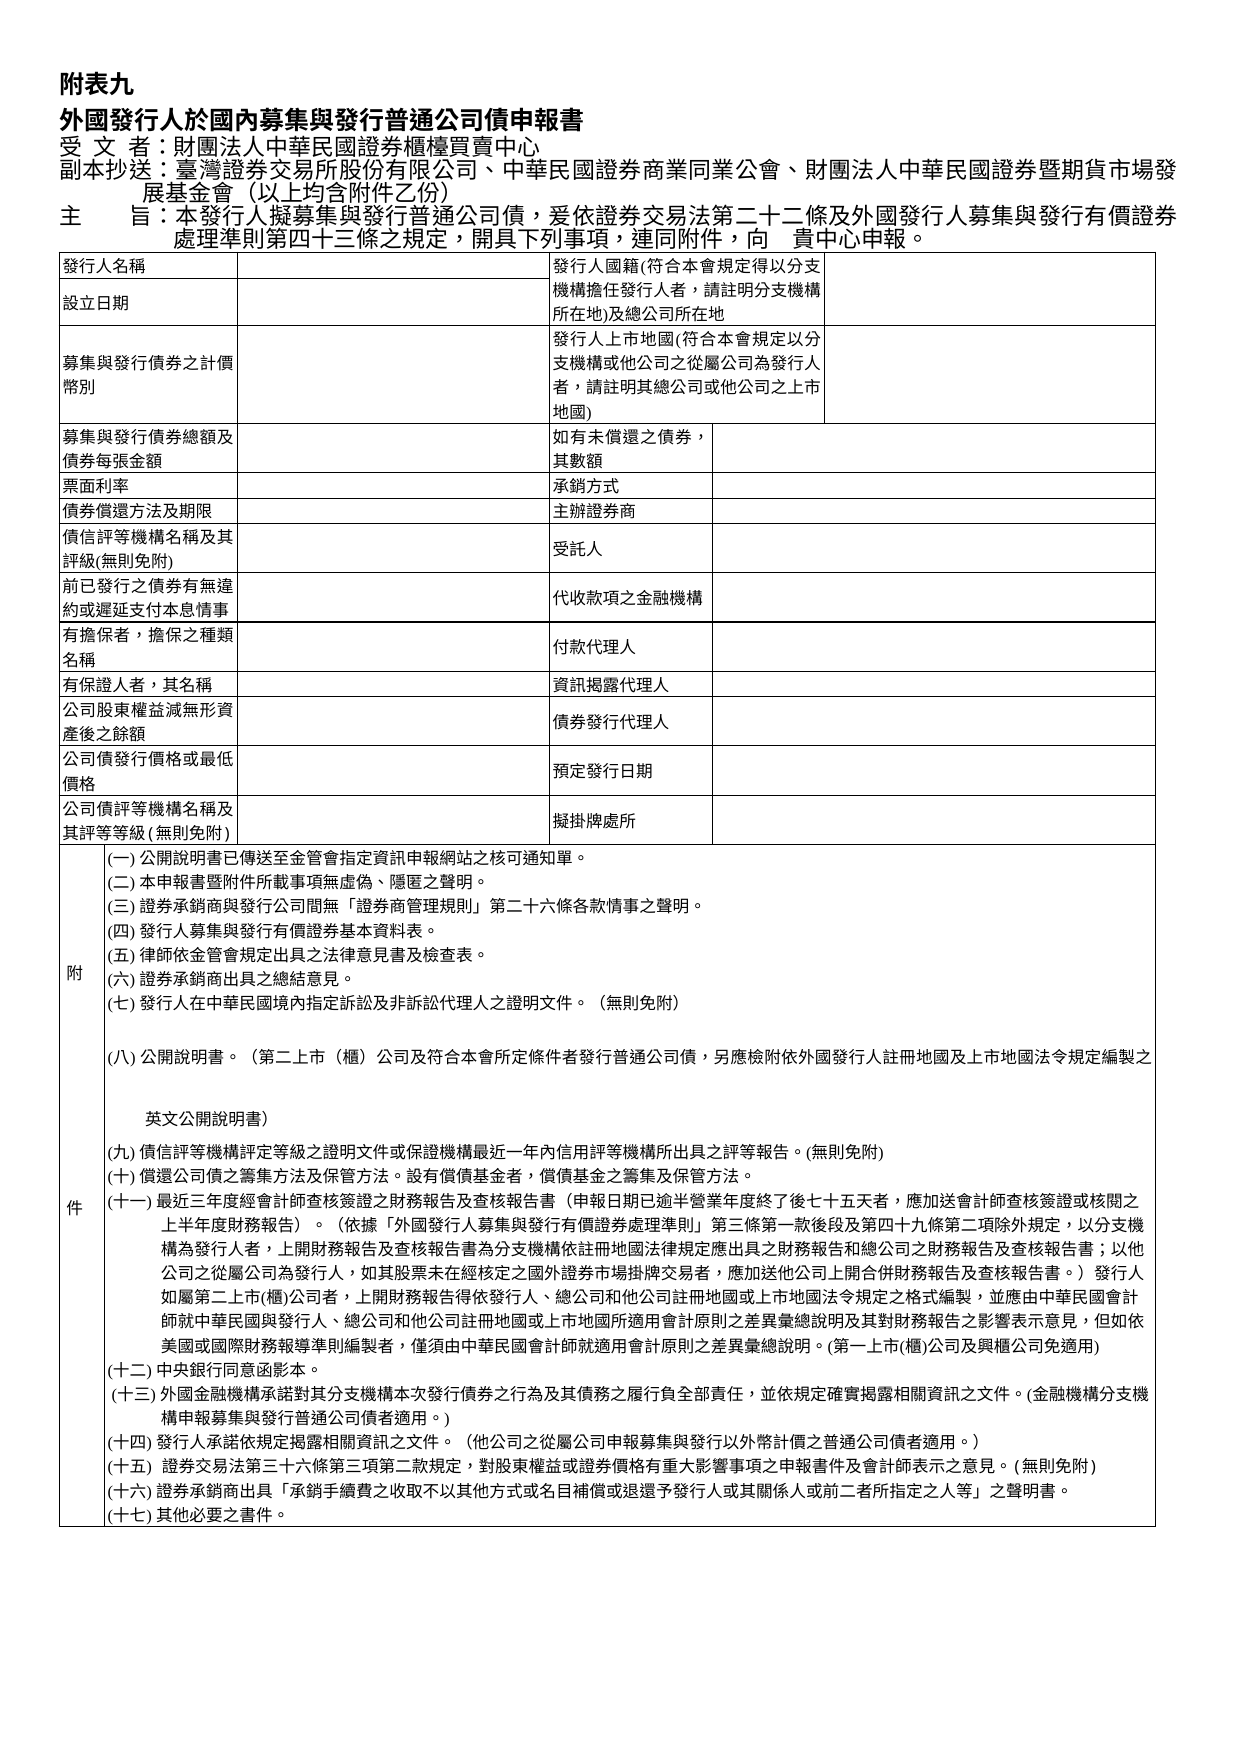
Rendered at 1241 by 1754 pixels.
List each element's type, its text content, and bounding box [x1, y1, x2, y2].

table_cell [713, 473, 1155, 497]
text 外國發行人於國內募集與發行普通公司債申報書 [59, 101, 1181, 137]
table_cell [713, 524, 1155, 572]
table_cell 票面利率 [60, 473, 237, 497]
table_cell 公司股東權益減無形資產後之餘額 [60, 697, 237, 745]
table_cell [713, 796, 1155, 844]
table_cell [238, 746, 549, 795]
table_cell 主辦證券商 [550, 499, 712, 523]
table_cell 發行人上市地國(符合本會規定以分支機構或他公司之從屬公司為發行人者，請註明其總公司或他公司之上市地國) [550, 326, 824, 423]
table_header [238, 253, 549, 278]
table_cell 募集與發行債券之計價幣別 [60, 326, 237, 423]
table_cell [713, 499, 1155, 523]
table_cell [825, 326, 1155, 423]
text 副本抄送：臺灣證券交易所股份有限公司、中華民國證券商業同業公會、財團法人中華民國證券暨期貨市場發展基金會（以上均含附件乙份） [59, 160, 1181, 206]
table_cell 代收款項之金融機構 [550, 573, 712, 621]
text 主 旨：本發行人擬募集與發行普通公司債，爰依證券交易法第二十二條及外國發行人募集與發行有價證券處理準則第四十三條之規定，開具下列事項，連同附件，向 貴中心申報。 [59, 206, 1181, 252]
table_cell 附 件 [60, 845, 104, 1526]
table_cell 前已發行之債券有無違約或遲延支付本息情事 [60, 573, 237, 621]
table_cell 有保證人者，其名稱 [60, 672, 237, 696]
table_cell 如有未償還之債券，其數額 [550, 424, 712, 472]
table_cell 債券發行代理人 [550, 697, 712, 745]
table_cell 擬掛牌處所 [550, 796, 712, 844]
table_header [825, 253, 1155, 325]
table_cell [713, 573, 1155, 621]
table_cell [238, 796, 549, 844]
table_cell [238, 697, 549, 745]
table_cell [238, 424, 549, 472]
table_cell 設立日期 [60, 279, 237, 325]
text 附表九 [59, 64, 1181, 101]
table_cell 預定發行日期 [550, 746, 712, 795]
table_cell [238, 623, 549, 671]
table_header 發行人國籍(符合本會規定得以分支機構擔任發行人者，請註明分支機構所在地)及總公司所在地 [550, 253, 824, 325]
table_cell [713, 672, 1155, 696]
table_cell [238, 279, 549, 325]
table_cell 公司債發行價格或最低價格 [60, 746, 237, 795]
table_cell 債信評等機構名稱及其評級(無則免附) [60, 524, 237, 572]
table_cell [238, 573, 549, 621]
text 受 文 者：財團法人中華民國證券櫃檯買賣中心 [59, 137, 1181, 160]
table_cell 承銷方式 [550, 473, 712, 497]
table_cell 付款代理人 [550, 623, 712, 671]
table_cell [238, 524, 549, 572]
table_cell [713, 424, 1155, 472]
table_cell [713, 623, 1155, 671]
table_header 發行人名稱 [60, 253, 237, 278]
table_cell (一) 公開說明書已傳送至金管會指定資訊申報網站之核可通知單。 (二) 本申報書暨附件所載事項無虛偽、隱匿之聲明。 (三) 證券承銷商與發行公司間無「證券商管理規則」第二十六條各款情事之聲明。 (四) 發行人募集與發行有價證券基本資料表。 (五) 律師依金管會規定出具之法律意見書及檢查表。 (六) 證券承銷商出具之總結意見。 (七) 發行人在中華民國境內指定訴訟及非訴訟代理人之證明文件。（無則免附） (八) 公開說明書。（第二上市（櫃）公司及符合本會所定條件者發行普通公司債，另應檢附依外國發行人註冊地國及上市地國法令規定編製之英文公開說明書） (九) 債信評等機構評定等級之證明文件或保證機構最近一年內信用評等機構所出具之評等報告。(無則免附) (十) 償還公司債之籌集方法及保管方法。設有償債基金者，償債基金之籌集及保管方法。 (十一) 最近三年度經會計師查核簽證之財務報告及查核報告書（申報日期已逾半營業年度終了後七十五天者，應加送會計師查核簽證或核閱之上半年度財務報告）。（依據「外國發行人募集與發行有價證券處理準則」第三條第一款後段及第四十九條第二項除外規定，以分支機構為發行人者，上開財務報告及查核報告書為分支機構依註冊地國法律規定應出具之財務報告和總公司之財務報告及查核報告書；以他公司之從屬公司為發行人，如其股票未在經核定之國外證券市場掛牌交易者，應加送他公司上開合併財務報告及查核報告書。）發行人如屬第二上市(櫃)公司者，上開財務報告得依發行人、總公司和他公司註冊地國或上市地國法令規定之格式編製，並應由中華民國會計師就中華民國與發行人、總公司和他公司註冊地國或上市地國所適用會計原則之差異彙總說明及其對財務報告之影響表示意見，但如依美國或國際財務報導準則編製者，僅須由中華民國會計師就適用會計原則之差異彙總說明。(第一上市(櫃)公司及興櫃公司免適用) (十二) 中央銀行同意函影本。 (十三) 外國金融機構承諾對其分支機構本次發行債券之行為及其債務之履行負全部責任，並依規定確實揭露相關資訊之文件。(金融機構分支機構申報募集與發行普通公司債者適用。) (十四) 發行人承諾依規定揭露相關資訊之文件。（他公司之從屬公司申報募集與發行以外幣計價之普通公司債者適用。） (十五) 證券交易法第三十六條第三項第二款規定，對股東權益或證券價格有重大影響事項之申報書件及會計師表示之意見。(無則免附) (十六) 證券承銷商出具「承銷手續費之收取不以其他方式或名目補償或退還予發行人或其關係人或前二者所指定之人等」之聲明書。 (十七) 其他必要之書件。 [105, 845, 1155, 1526]
table_cell 公司債評等機構名稱及其評等等級(無則免附) [60, 796, 237, 844]
table_cell [713, 746, 1155, 795]
table_cell [713, 697, 1155, 745]
table_cell 債券償還方法及期限 [60, 499, 237, 523]
table_cell [238, 473, 549, 497]
table_cell [238, 499, 549, 523]
table_cell 募集與發行債券總額及債券每張金額 [60, 424, 237, 472]
table_cell 受託人 [550, 524, 712, 572]
table_cell 有擔保者，擔保之種類名稱 [60, 623, 237, 671]
table_cell [238, 672, 549, 696]
table_cell 資訊揭露代理人 [550, 672, 712, 696]
table_cell [238, 326, 549, 423]
